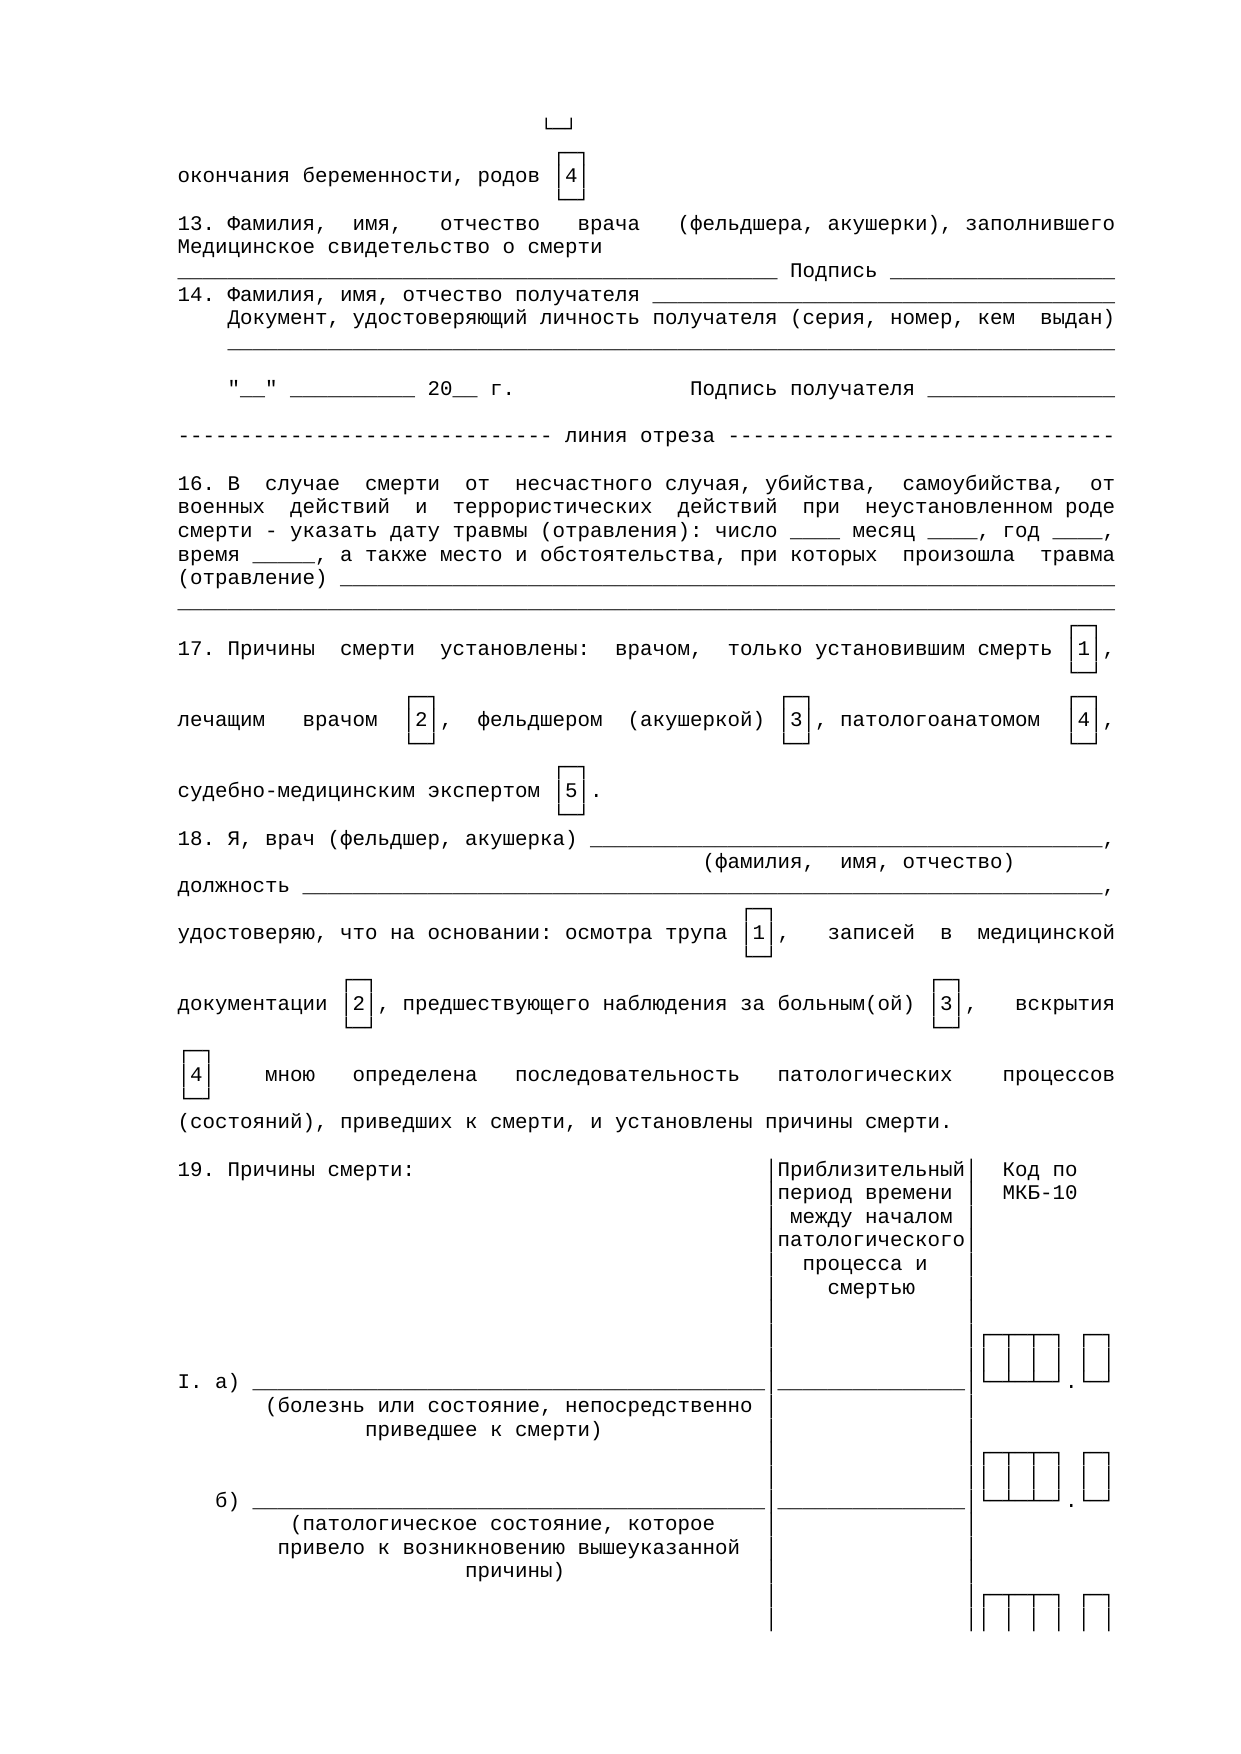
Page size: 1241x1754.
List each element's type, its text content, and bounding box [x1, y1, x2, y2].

text лечащим врачом │2│, фельдшером (акушеркой) │3│, патологоанатомом │4│, [177, 709, 1152, 733]
text ___________________________________________________________________________ [177, 591, 1152, 615]
text время _____, а также место и обстоятельства, при которых произошла травма [177, 544, 1152, 567]
text 14. Фамилия, имя, отчество получателя _____________________________________ [177, 284, 1152, 307]
text └─┘ [177, 189, 1152, 213]
text │ ││ │ │ │ │ │ [1109, 1466, 1152, 1489]
text │ ││ │ │ │ │ │ [1034, 1348, 1058, 1371]
text приведшее к смерти) │ │ [972, 1419, 1152, 1442]
text │ │┌─┬─┬─┐ ┌─┐ [177, 1442, 1152, 1466]
text │ ││ │ │ │ │ │ [1109, 1348, 1152, 1371]
text │период времени │ МКБ-10 [177, 1182, 1152, 1206]
text (отравление) ______________________________________________________________ [177, 567, 1152, 591]
text окончания беременности, родов │4│ [177, 165, 1152, 189]
text │ ││ │ │ │ │ │ [177, 1608, 771, 1631]
text └─┘ [177, 804, 1152, 827]
text смерти - указать дату травмы (отравления): число ____ месяц ____, год ____, [177, 520, 1152, 544]
text │4│ мною определена последовательность патологических процессов [177, 1064, 1152, 1088]
text │ ││ │ │ │ │ │ [177, 1348, 771, 1371]
text ┌─┐ [177, 615, 1152, 638]
text │ ││ │ │ │ │ │ [1084, 1348, 1108, 1371]
text │ ││ │ │ │ │ │ [984, 1348, 1008, 1371]
text привело к возникновению вышеуказанной │ │ [972, 1537, 1152, 1561]
text ┌─┐ ┌─┐ ┌─┐ [177, 686, 1152, 709]
text │патологического│ [177, 1229, 1152, 1253]
text I. а) _________________________________________│_______________│└─┴─┴─┘.└─┘ [177, 1371, 1152, 1395]
text └─┘ └─┘ └─┘ [177, 733, 1152, 757]
text ┌─┐ ┌─┐ [177, 969, 1152, 993]
text документации │2│, предшествующего наблюдения за больным(ой) │3│, вскрытия [177, 993, 1152, 1017]
text │ ││ │ │ │ │ │ [1009, 1608, 1033, 1631]
text ------------------------------ линия отреза ------------------------------- [177, 426, 1152, 449]
text └─┘ [177, 946, 1152, 969]
text │ ││ │ │ │ │ │ [1109, 1608, 1152, 1631]
text 18. Я, врач (фельдшер, акушерка) _________________________________________, [177, 827, 1152, 851]
text │ между началом │ [772, 1206, 971, 1229]
text │ ││ │ │ │ │ │ [1034, 1466, 1058, 1489]
text │ ││ │ │ │ │ │ [1009, 1348, 1033, 1371]
text │ ││ │ │ │ │ │ [772, 1348, 971, 1371]
text │ ││ │ │ │ │ │ [772, 1608, 971, 1631]
text привело к возникновению вышеуказанной │ │ [772, 1537, 971, 1561]
text приведшее к смерти) │ │ [772, 1419, 971, 1442]
text │ ││ │ │ │ │ │ [984, 1466, 1008, 1489]
text │ │┌─┬─┬─┐ ┌─┐ [177, 1324, 1152, 1348]
text │ ││ │ │ │ │ │ [1084, 1608, 1108, 1631]
text │ │┌─┬─┬─┐ ┌─┐ [177, 1584, 1152, 1608]
text удостоверяю, что на основании: осмотра трупа │1│, записей в медицинской [177, 922, 1152, 946]
text Документ, удостоверяющий личность получателя (серия, номер, кем выдан) [177, 307, 1152, 331]
text привело к возникновению вышеуказанной │ │ [177, 1537, 771, 1561]
text причины) │ │ [177, 1561, 1152, 1584]
text │ ││ │ │ │ │ │ [177, 1466, 771, 1489]
text │ между началом │ [972, 1206, 1152, 1229]
text _______________________________________________________________________ [177, 331, 1152, 354]
text должность ________________________________________________________________, [177, 875, 1152, 898]
text ┌─┐ [177, 757, 1152, 780]
text │ ││ │ │ │ │ │ [1009, 1466, 1033, 1489]
text │ смертью │ [972, 1277, 1152, 1300]
text └─┘ [177, 118, 1152, 142]
text 17. Причины смерти установлены: врачом, только установившим смерть │1│, [177, 638, 1152, 662]
text приведшее к смерти) │ │ [177, 1419, 771, 1442]
text └─┘ └─┘ [177, 1017, 1152, 1040]
text судебно-медицинским экспертом │5│. [177, 780, 1152, 804]
text (фамилия, имя, отчество) [177, 851, 1152, 875]
text │ ││ │ │ │ │ │ [772, 1466, 971, 1489]
text └─┘ [177, 1088, 1152, 1111]
text │ ││ │ │ │ │ │ [1059, 1466, 1083, 1489]
text б) _________________________________________│_______________│└─┴─┴─┘.└─┘ [177, 1489, 1152, 1513]
text │ смертью │ [772, 1277, 971, 1300]
text (патологическое состояние, которое │ │ [177, 1513, 1152, 1537]
text ________________________________________________ Подпись __________________ [177, 260, 1152, 284]
text ┌─┐ [177, 898, 1152, 922]
text │ │ [177, 1300, 1152, 1324]
text │ ││ │ │ │ │ │ [1084, 1466, 1108, 1489]
text "__" __________ 20__ г. Подпись получателя _______________ [177, 378, 1152, 402]
text │ ││ │ │ │ │ │ [1059, 1348, 1083, 1371]
text │ ││ │ │ │ │ │ [1059, 1608, 1083, 1631]
text Медицинское свидетельство о смерти [177, 236, 1152, 260]
text │ ││ │ │ │ │ │ [984, 1608, 1008, 1631]
text военных действий и террористических действий при неустановленном роде [177, 496, 1152, 520]
text 16. В случае смерти от несчастного случая, убийства, самоубийства, от [177, 473, 1152, 496]
text │ между началом │ [177, 1206, 771, 1229]
text └─┘ [177, 662, 1152, 686]
text │ смертью │ [177, 1277, 771, 1300]
text (состояний), приведших к смерти, и установлены причины смерти. [177, 1111, 1152, 1135]
text ┌─┐ [177, 142, 1152, 165]
text 13. Фамилия, имя, отчество врача (фельдшера, акушерки), заполнившего [177, 213, 1152, 236]
text │ процесса и │ [177, 1253, 1152, 1277]
text │ ││ │ │ │ │ │ [1034, 1608, 1058, 1631]
text 19. Причины смерти: │Приблизительный│ Код по [177, 1158, 1152, 1182]
text ┌─┐ [177, 1040, 1152, 1064]
text (болезнь или состояние, непосредственно │ │ [177, 1395, 1152, 1419]
